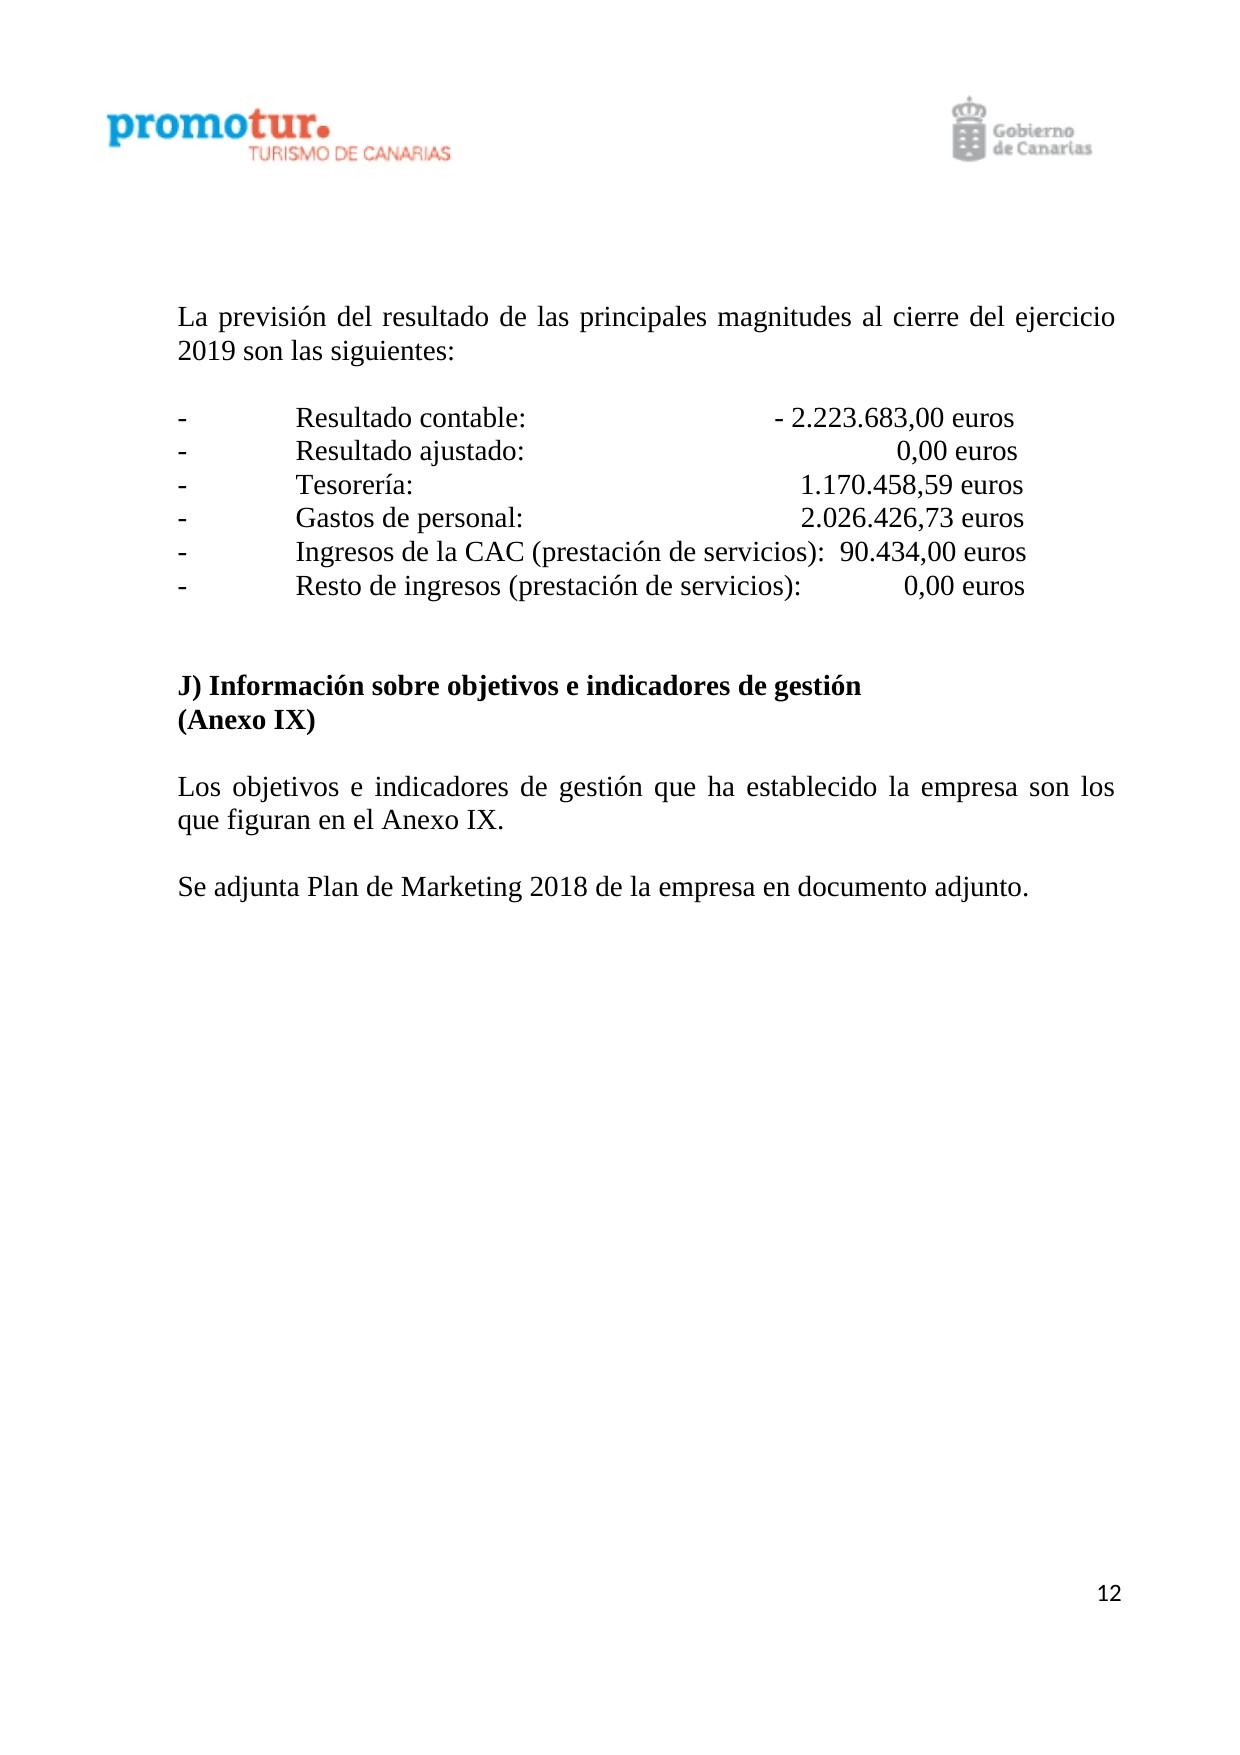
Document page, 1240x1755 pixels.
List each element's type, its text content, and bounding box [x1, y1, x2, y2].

text (Anexo IX) [177, 702, 1117, 735]
text Los objetivos e indicadores de gestión que ha establecido la empresa son los que figuran en el Anexo IX. [177, 769, 1117, 836]
text Se adjunta Plan de Marketing 2018 de la empresa en documento adjunto. [177, 869, 1117, 903]
text J) Información sobre objetivos e indicadores de gestión [177, 668, 1117, 702]
list Tesorería: 1.170.458,59 euros [177, 467, 1117, 501]
list Resultado contable: - 2.223.683,00 euros [177, 400, 1117, 433]
list Resultado ajustado: 0,00 euros [177, 433, 1117, 467]
list Resto de ingresos (prestación de servicios): 0,00 euros [177, 568, 1117, 601]
picture [0, 21, 1240, 181]
list Gastos de personal: 2.026.426,73 euros [177, 501, 1117, 534]
text La previsión del resultado de las principales magnitudes al cierre del ejercicio 2019 son las siguientes: [177, 299, 1117, 366]
list Ingresos de la CAC (prestación de servicios): 90.434,00 euros [177, 534, 1117, 568]
